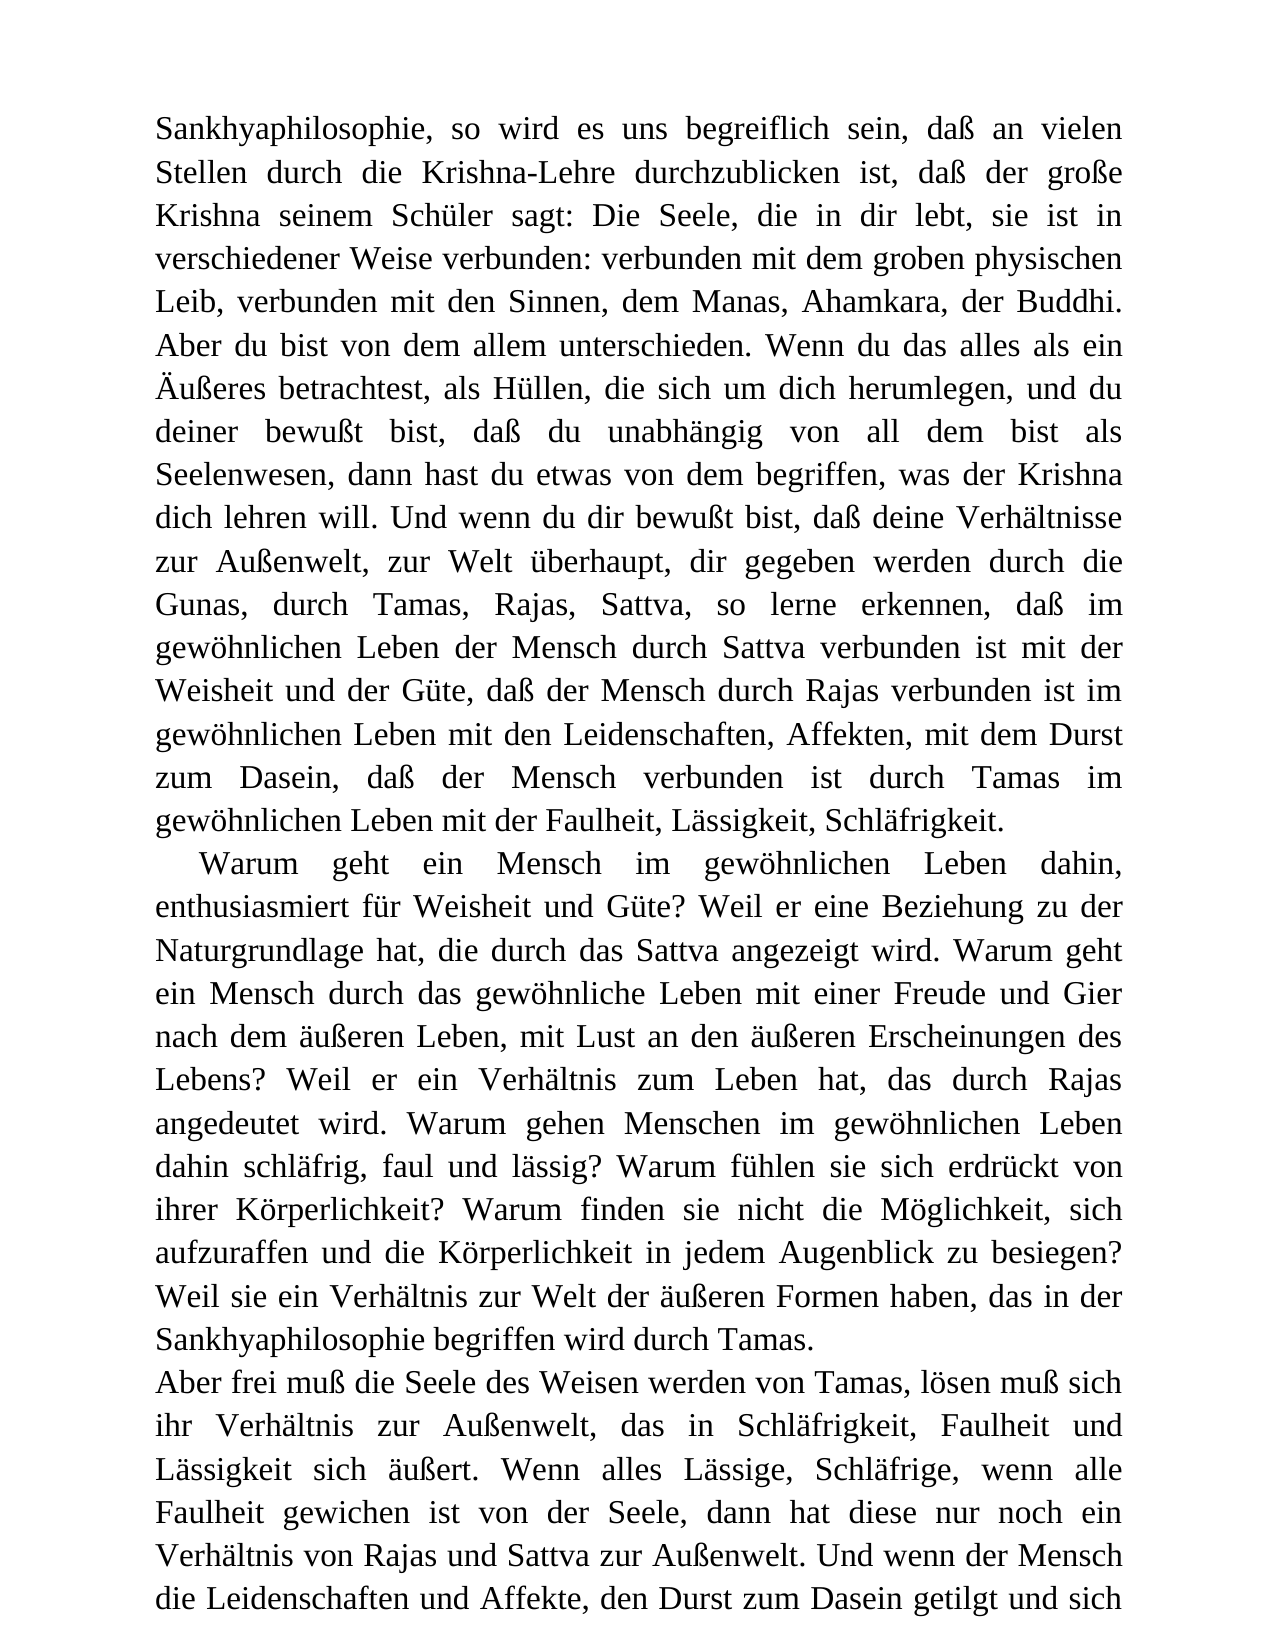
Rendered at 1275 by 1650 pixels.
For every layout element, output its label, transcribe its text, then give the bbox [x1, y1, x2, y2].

text Warum geht ein Mensch im gewöhnlichen Leben dahin, enthusiasmiert für Weisheit und Güte? Weil er eine Beziehung zu der Naturgrundlage hat, die durch das Sattva angezeigt wird. Warum geht ein Mensch durch das gewöhnliche Leben mit einer Freude und Gier nach dem äußeren Leben, mit Lust an den äußeren Erscheinungen des Lebens? Weil er ein Verhältnis zum Leben hat, das durch Rajas angedeutet wird. Warum gehen Menschen im gewöhnlichen Leben dahin schläfrig, faul und lässig? Warum fühlen sie sich erdrückt von ihrer Körperlichkeit? Warum finden sie nicht die Möglichkeit, sich aufzuraffen und die Körperlichkeit in jedem Augenblick zu besiegen? Weil sie ein Verhältnis zur Welt der äußeren Formen haben, das in der Sankhyaphilosophie begriffen wird durch Tamas. [155, 843, 1124, 1357]
text Aber frei muß die Seele des Weisen werden von Tamas, lösen muß sich ihr Verhältnis zur Außenwelt, das in Schläfrigkeit, Faulheit und Lässigkeit sich äußert. Wenn alles Lässige, Schläfrige, wenn alle Faulheit gewichen ist von der Seele, dann hat diese nur noch ein Verhältnis von Rajas und Sattva zur Außenwelt. Und wenn der Mensch die Leidenschaften und Affekte, den Durst zum Dasein getilgt und sich [155, 1362, 1124, 1617]
text Sankhyaphilosophie, so wird es uns begreiflich sein, daß an vielen Stellen durch die Krishna-Lehre durchzublicken ist, daß der große Krishna seinem Schüler sagt: Die Seele, die in dir lebt, sie ist in verschiedener Weise verbunden: verbunden mit dem groben physischen Leib, verbunden mit den Sinnen, dem Manas, Ahamkara, der Buddhi. Aber du bist von dem allem unterschieden. Wenn du das alles als ein Äußeres betrachtest, als Hüllen, die sich um dich herumlegen, und du deiner bewußt bist, daß du unabhängig von all dem bist als Seelenwesen, dann hast du etwas von dem begriffen, was der Krishna dich lehren will. Und wenn du dir bewußt bist, daß deine Verhältnisse zur Außenwelt, zur Welt überhaupt, dir gegeben werden durch die Gunas, durch Tamas, Rajas, Sattva, so lerne erkennen, daß im gewöhnlichen Leben der Mensch durch Sattva verbunden ist mit der Weisheit und der Güte, daß der Mensch durch Rajas verbunden ist im gewöhnlichen Leben mit den Leidenschaften, Affekten, mit dem Durst zum Dasein, daß der Mensch verbunden ist durch Tamas im gewöhnlichen Leben mit der Faulheit, Lässigkeit, Schläfrigkeit. [155, 109, 1124, 839]
